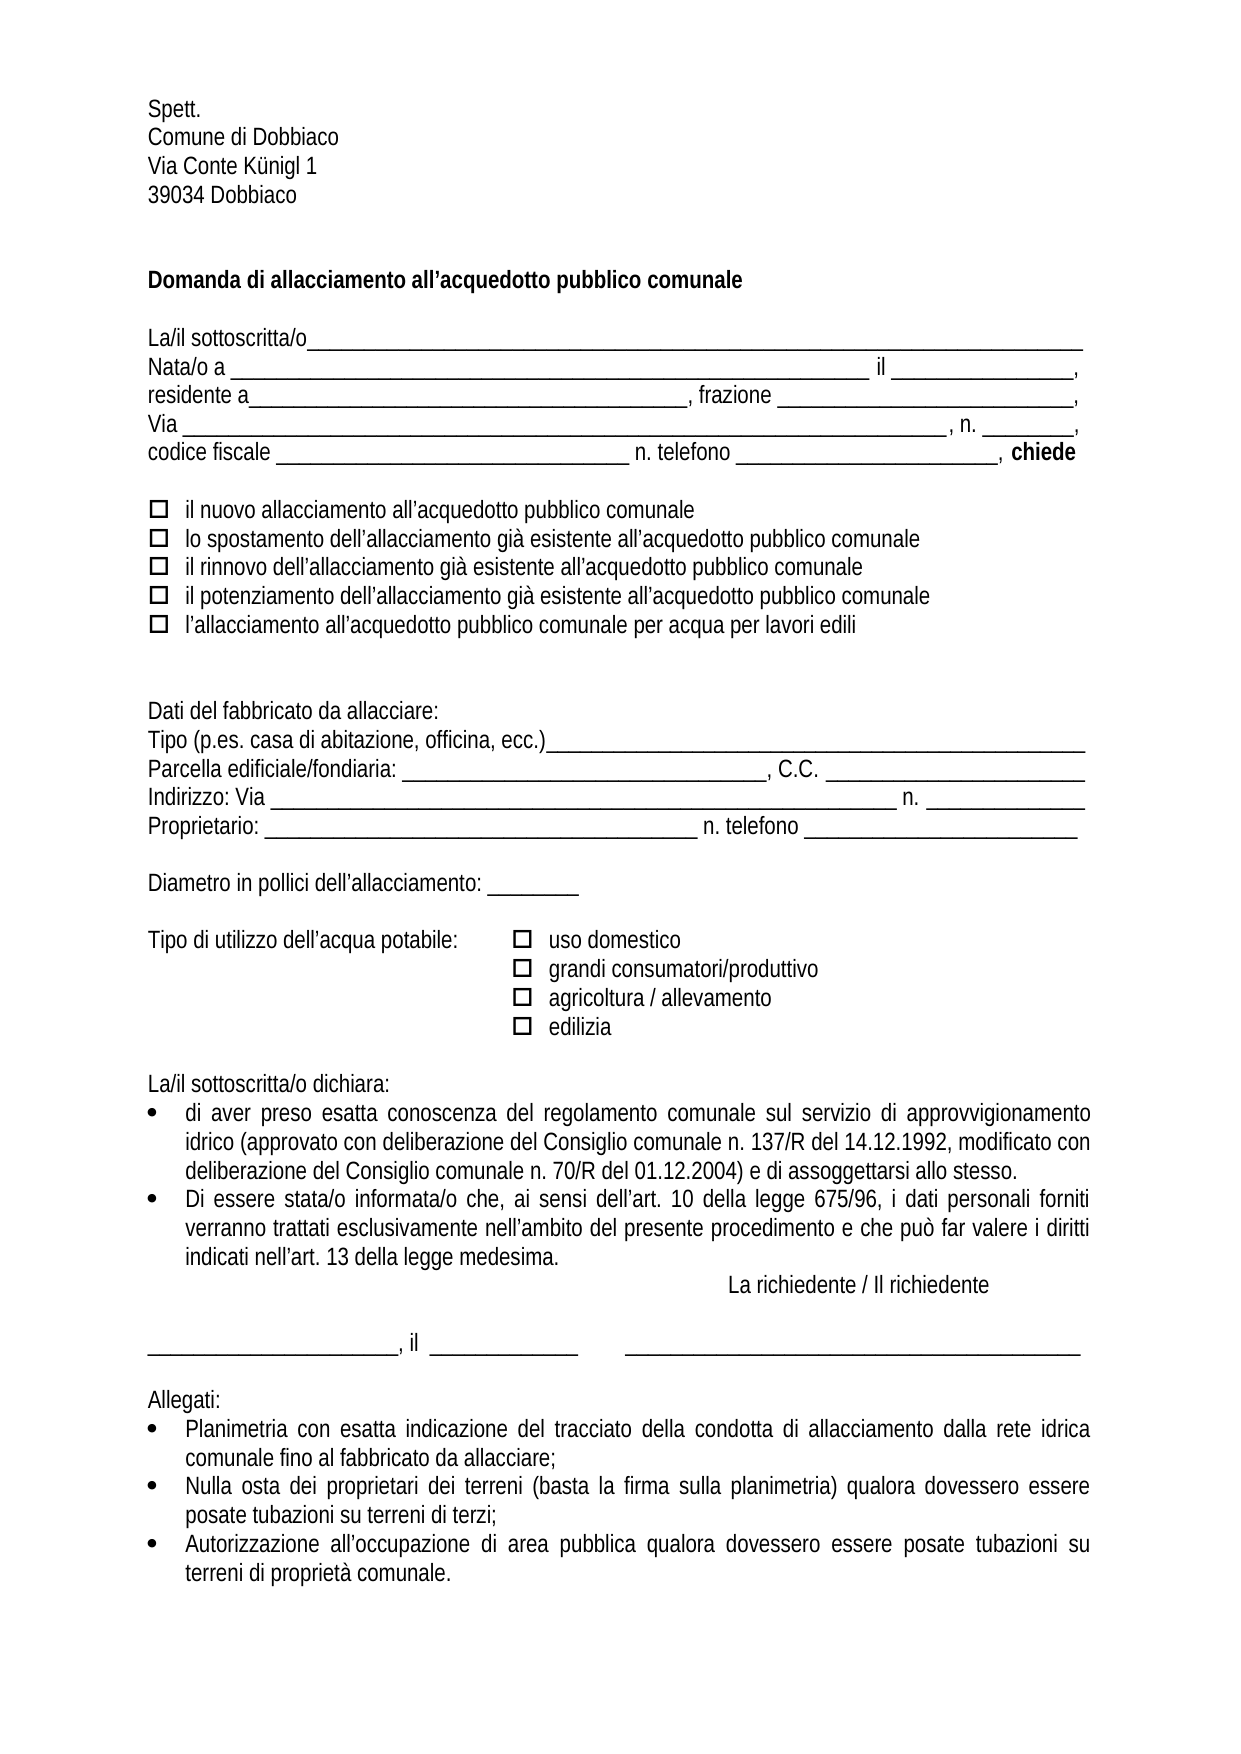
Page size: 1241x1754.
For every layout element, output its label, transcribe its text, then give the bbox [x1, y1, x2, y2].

table_cell ________________________________________ [618, 1328, 1100, 1356]
table_header uso domestico grandi consumatori/produttivo agricoltura / allevamento edilizia [466, 925, 1100, 1041]
text Via Conte Künigl 1 [148, 151, 1093, 179]
list il rinnovo dell’allacciamento già esistente all’acquedotto pubblico comunale [148, 552, 1093, 581]
list Planimetria con esatta indicazione del tracciato della condotta di allacciamento dalla rete idrica comunale fino al fabbricato da allacciare; [148, 1414, 1093, 1471]
text Nata/o a il ________________, [148, 351, 1093, 380]
list Di essere stata/o informata/o che, ai sensi dell’art. 10 della legge 675/96, i dati personali forniti verranno trattati esclusivamente nell’ambito del presente procedimento e che può far valere i diritti indicati nell’art. 13 della legge medesima. [148, 1184, 1093, 1270]
subtitle Domanda di allacciamento all’acquedotto pubblico comunale [148, 266, 1093, 294]
text codice fiscale _______________________________ n. telefono _______________________, chiede [148, 437, 1093, 466]
text Comune di Dobbiaco [148, 122, 1093, 151]
table_cell ______________________, il _____________ [140, 1328, 618, 1356]
text Proprietario: ______________________________________ n. telefono ________________________ [148, 811, 1093, 839]
list l’allacciamento all’acquedotto pubblico comunale per acqua per lavori edili [148, 610, 1093, 639]
list il potenziamento dell’allacciamento già esistente all’acquedotto pubblico comunale [148, 581, 1093, 610]
table_header Tipo di utilizzo dell’acqua potabile: [140, 925, 466, 1041]
list Autorizzazione all’occupazione di area pubblica qualora dovessero essere posate tubazioni su terreni di proprietà comunale. [148, 1529, 1093, 1586]
text Dati del fabbricato da allacciare: [148, 696, 1093, 725]
text La/il sottoscritta/o [148, 323, 1093, 351]
text Indirizzo: Via _______________________________________________________ n. [148, 782, 1093, 811]
list Nulla osta dei proprietari dei terreni (basta la firma sulla planimetria) qualora dovessero essere posate tubazioni su terreni di terzi; [148, 1471, 1093, 1529]
text Diametro in pollici dell’allacciamento: ________ [148, 868, 1093, 897]
text La/il sottoscritta/o dichiara: [148, 1069, 1093, 1098]
text Tipo (p.es. casa di abitazione, officina, ecc.) [148, 725, 1093, 753]
text Parcella edificiale/fondiaria: ________________________________, C.C. [148, 753, 1093, 782]
list lo spostamento dell’allacciamento già esistente all’acquedotto pubblico comunale [148, 523, 1093, 552]
list di aver preso esatta conoscenza del regolamento comunale sul servizio di approvvigionamento idrico (approvato con deliberazione del Consiglio comunale n. 137/R del 14.12.1992, modificato con deliberazione del Consiglio comunale n. 70/R del 01.12.2004) e di assoggettarsi allo stesso. [148, 1098, 1093, 1184]
list il nuovo allacciamento all’acquedotto pubblico comunale [148, 495, 1093, 523]
text Via , n. ­________, [148, 409, 1093, 437]
table_header [140, 1270, 618, 1328]
text 39034 Dobbiaco [148, 179, 1093, 208]
text residente a , frazione ­__________________________, [148, 380, 1093, 409]
text Allegati: [148, 1385, 1093, 1414]
text Spett. [148, 94, 1093, 122]
table_header La richiedente / Il richiedente [618, 1270, 1100, 1328]
